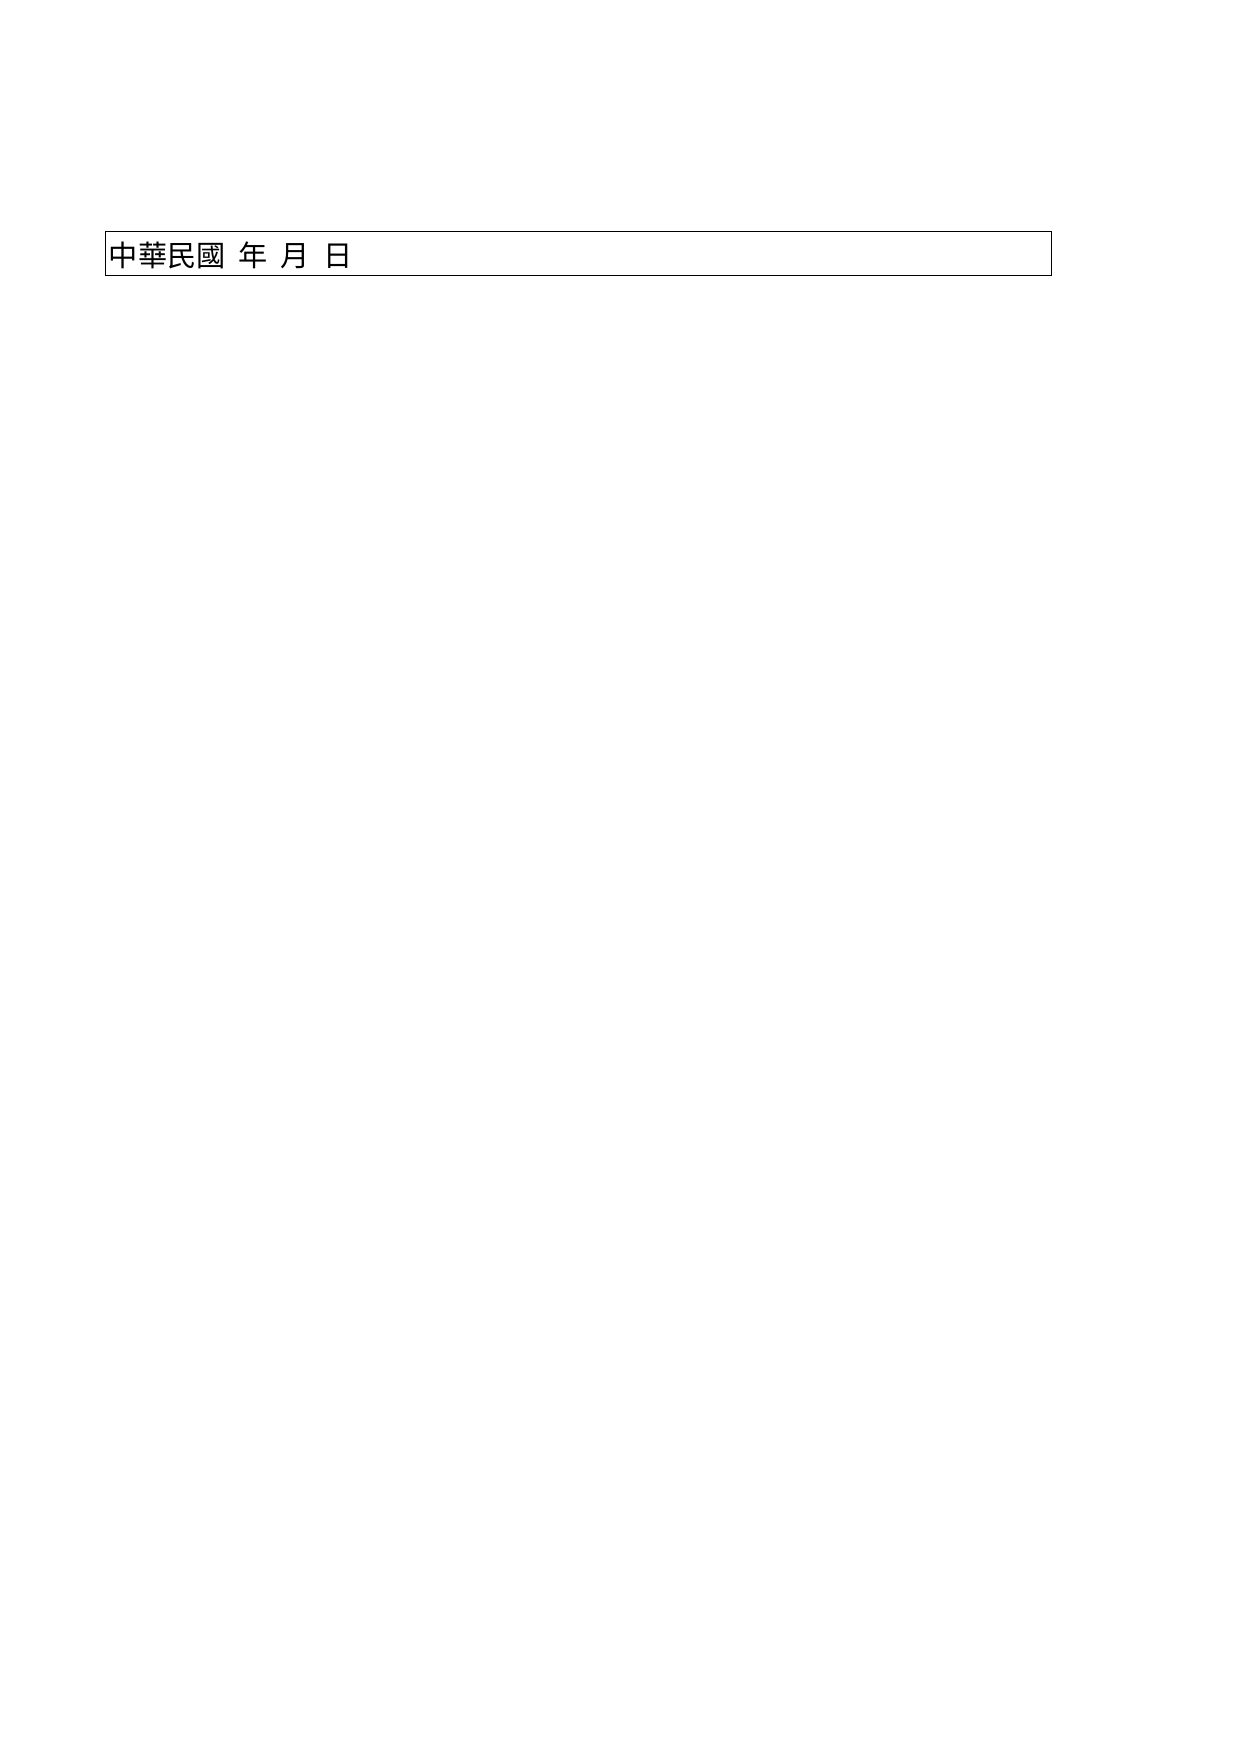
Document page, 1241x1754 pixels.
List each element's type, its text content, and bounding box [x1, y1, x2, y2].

table_cell 中華民國 年 月 日 [106, 232, 1051, 274]
